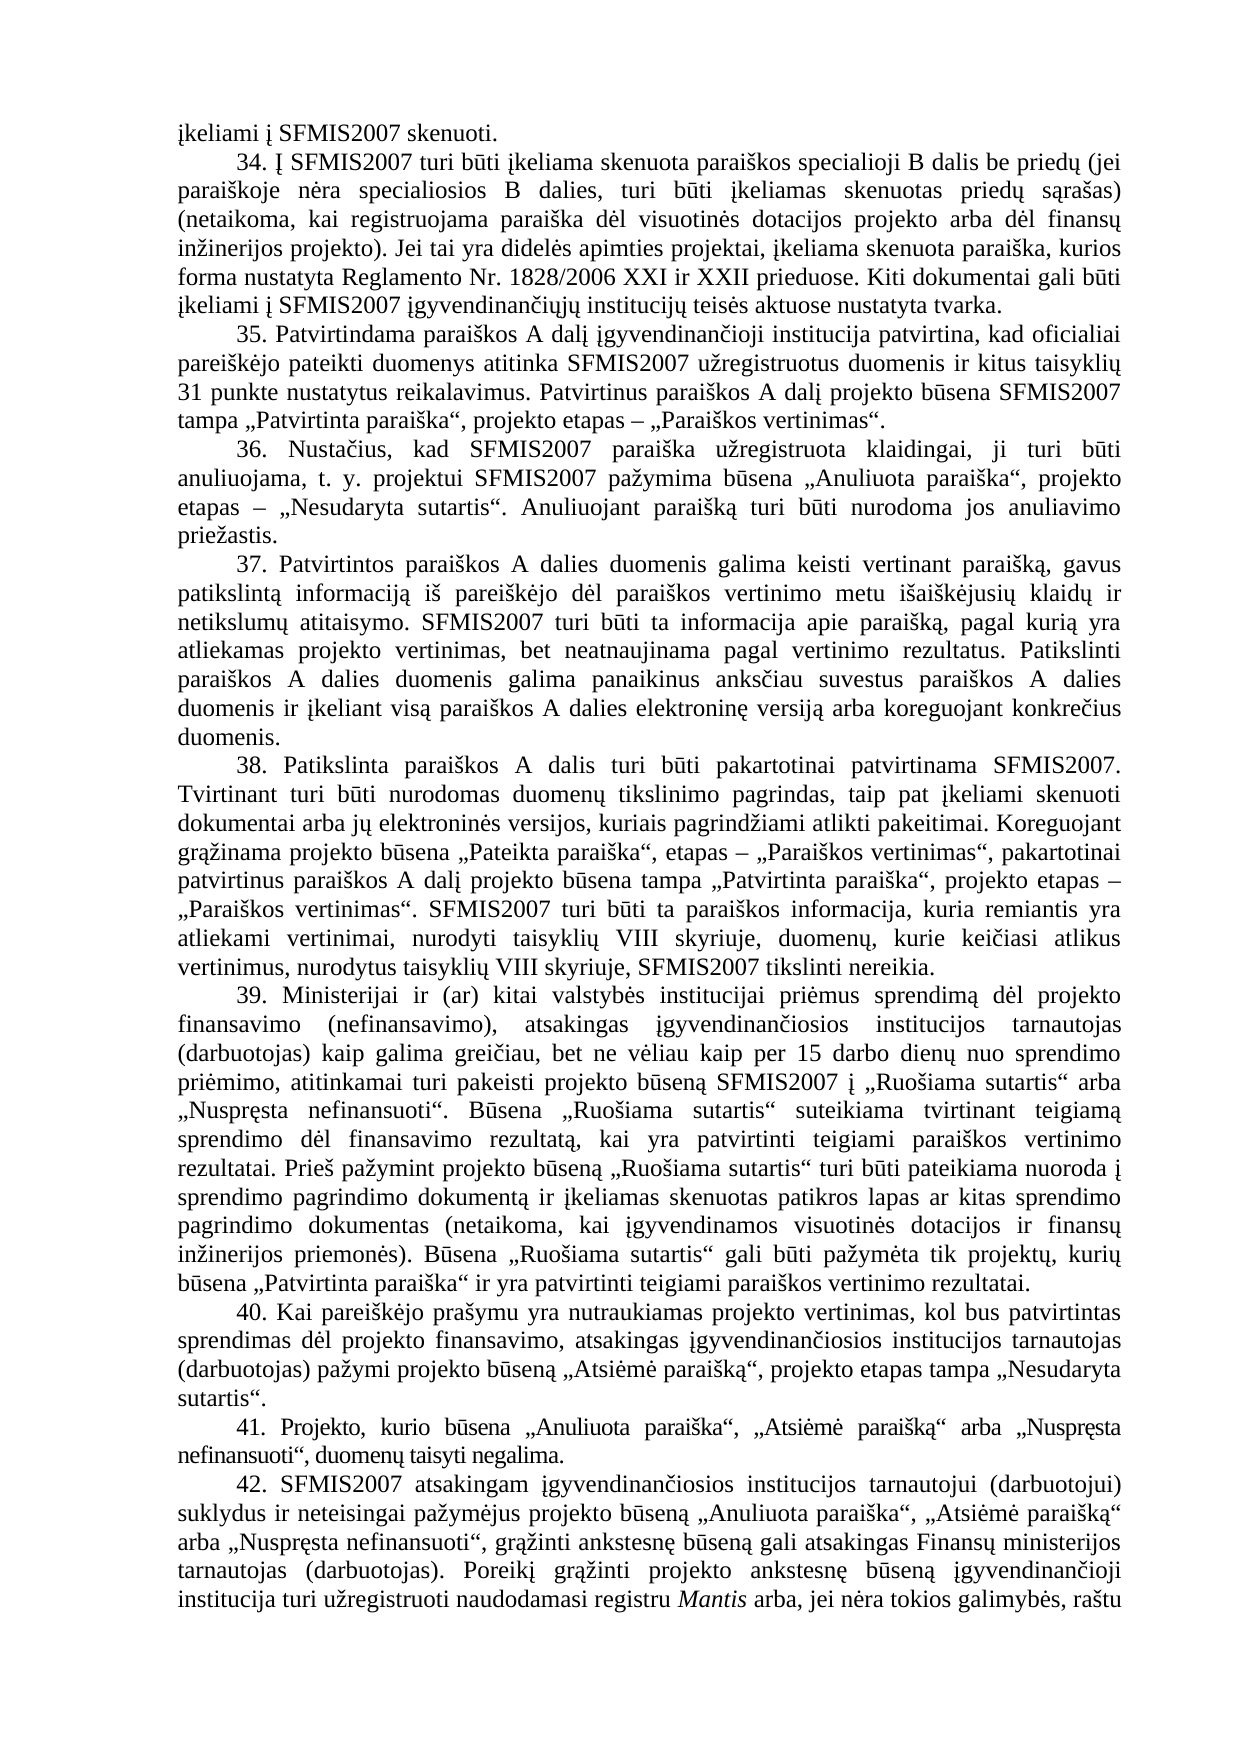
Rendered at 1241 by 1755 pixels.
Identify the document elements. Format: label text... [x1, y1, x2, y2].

text 40. Kai pareiškėjo prašymu yra nutraukiamas projekto vertinimas, kol bus patvirtintas sprendimas dėl projekto finansavimo, atsakingas įgyvendinančiosios institucijos tarnautojas (darbuotojas) pažymi projekto būseną „Atsiėmė paraišką“, projekto etapas tampa „Nesudaryta sutartis“. [177, 1297, 1122, 1412]
text 36. Nustačius, kad SFMIS2007 paraiška užregistruota klaidingai, ji turi būti anuliuojama, t. y. projektui SFMIS2007 pažymima būsena „Anuliuota paraiška“, projekto etapas – „Nesudaryta sutartis“. Anuliuojant paraišką turi būti nurodoma jos anuliavimo priežastis. [177, 434, 1122, 549]
text įkeliami į SFMIS2007 skenuoti. [177, 118, 1122, 147]
text 37. Patvirtintos paraiškos A dalies duomenis galima keisti vertinant paraišką, gavus patikslintą informaciją iš pareiškėjo dėl paraiškos vertinimo metu išaiškėjusių klaidų ir netikslumų atitaisymo. SFMIS2007 turi būti ta informacija apie paraišką, pagal kurią yra atliekamas projekto vertinimas, bet neatnaujinama pagal vertinimo rezultatus. Patikslinti paraiškos A dalies duomenis galima panaikinus anksčiau suvestus paraiškos A dalies duomenis ir įkeliant visą paraiškos A dalies elektroninę versiją arba koreguojant konkrečius duomenis. [177, 549, 1122, 751]
text 38. Patikslinta paraiškos A dalis turi būti pakartotinai patvirtinama SFMIS2007. Tvirtinant turi būti nurodomas duomenų tikslinimo pagrindas, taip pat įkeliami skenuoti dokumentai arba jų elektroninės versijos, kuriais pagrindžiami atlikti pakeitimai. Koreguojant grąžinama projekto būsena „Pateikta paraiška“, etapas – „Paraiškos vertinimas“, pakartotinai patvirtinus paraiškos A dalį projekto būsena tampa „Patvirtinta paraiška“, projekto etapas – „Paraiškos vertinimas“. SFMIS2007 turi būti ta paraiškos informacija, kuria remiantis yra atliekami vertinimai, nurodyti taisyklių VIII skyriuje, duomenų, kurie keičiasi atlikus vertinimus, nurodytus taisyklių VIII skyriuje, SFMIS2007 tikslinti nereikia. [177, 751, 1122, 981]
text 35. Patvirtindama paraiškos A dalį įgyvendinančioji institucija patvirtina, kad oficialiai pareiškėjo pateikti duomenys atitinka SFMIS2007 užregistruotus duomenis ir kitus taisyklių 31 punkte nustatytus reikalavimus. Patvirtinus paraiškos A dalį projekto būsena SFMIS2007 tampa „Patvirtinta paraiška“, projekto etapas – „Paraiškos vertinimas“. [177, 319, 1122, 434]
text 39. Ministerijai ir (ar) kitai valstybės institucijai priėmus sprendimą dėl projekto finansavimo (nefinansavimo), atsakingas įgyvendinančiosios institucijos tarnautojas (darbuotojas) kaip galima greičiau, bet ne vėliau kaip per 15 darbo dienų nuo sprendimo priėmimo, atitinkamai turi pakeisti projekto būseną SFMIS2007 į „Ruošiama sutartis“ arba „Nuspręsta nefinansuoti“. Būsena „Ruošiama sutartis“ suteikiama tvirtinant teigiamą sprendimo dėl finansavimo rezultatą, kai yra patvirtinti teigiami paraiškos vertinimo rezultatai. Prieš pažymint projekto būseną „Ruošiama sutartis“ turi būti pateikiama nuoroda į sprendimo pagrindimo dokumentą ir įkeliamas skenuotas patikros lapas ar kitas sprendimo pagrindimo dokumentas (netaikoma, kai įgyvendinamos visuotinės dotacijos ir finansų inžinerijos priemonės). Būsena „Ruošiama sutartis“ gali būti pažymėta tik projektų, kurių būsena „Patvirtinta paraiška“ ir yra patvirtinti teigiami paraiškos vertinimo rezultatai. [177, 981, 1122, 1297]
text 42. SFMIS2007 atsakingam įgyvendinančiosios institucijos tarnautojui (darbuotojui) suklydus ir neteisingai pažymėjus projekto būseną „Anuliuota paraiška“, „Atsiėmė paraišką“ arba „Nuspręsta nefinansuoti“, grąžinti ankstesnę būseną gali atsakingas Finansų ministerijos tarnautojas (darbuotojas). Poreikį grąžinti projekto ankstesnę būseną įgyvendinančioji institucija turi užregistruoti naudodamasi registru Mantis arba, jei nėra tokios galimybės, raštu [177, 1469, 1122, 1613]
text 34. Į SFMIS2007 turi būti įkeliama skenuota paraiškos specialioji B dalis be priedų (jei paraiškoje nėra specialiosios B dalies, turi būti įkeliamas skenuotas priedų sąrašas) (netaikoma, kai registruojama paraiška dėl visuotinės dotacijos projekto arba dėl finansų inžinerijos projekto). Jei tai yra didelės apimties projektai, įkeliama skenuota paraiška, kurios forma nustatyta Reglamento Nr. 1828/2006 XXI ir XXII prieduose. Kiti dokumentai gali būti įkeliami į SFMIS2007 įgyvendinančiųjų institucijų teisės aktuose nustatyta tvarka. [177, 147, 1122, 319]
text 41. Projekto, kurio būsena „Anuliuota paraiška“, „Atsiėmė paraišką“ arba „Nuspręsta nefinansuoti“, duomenų taisyti negalima. [177, 1412, 1122, 1469]
